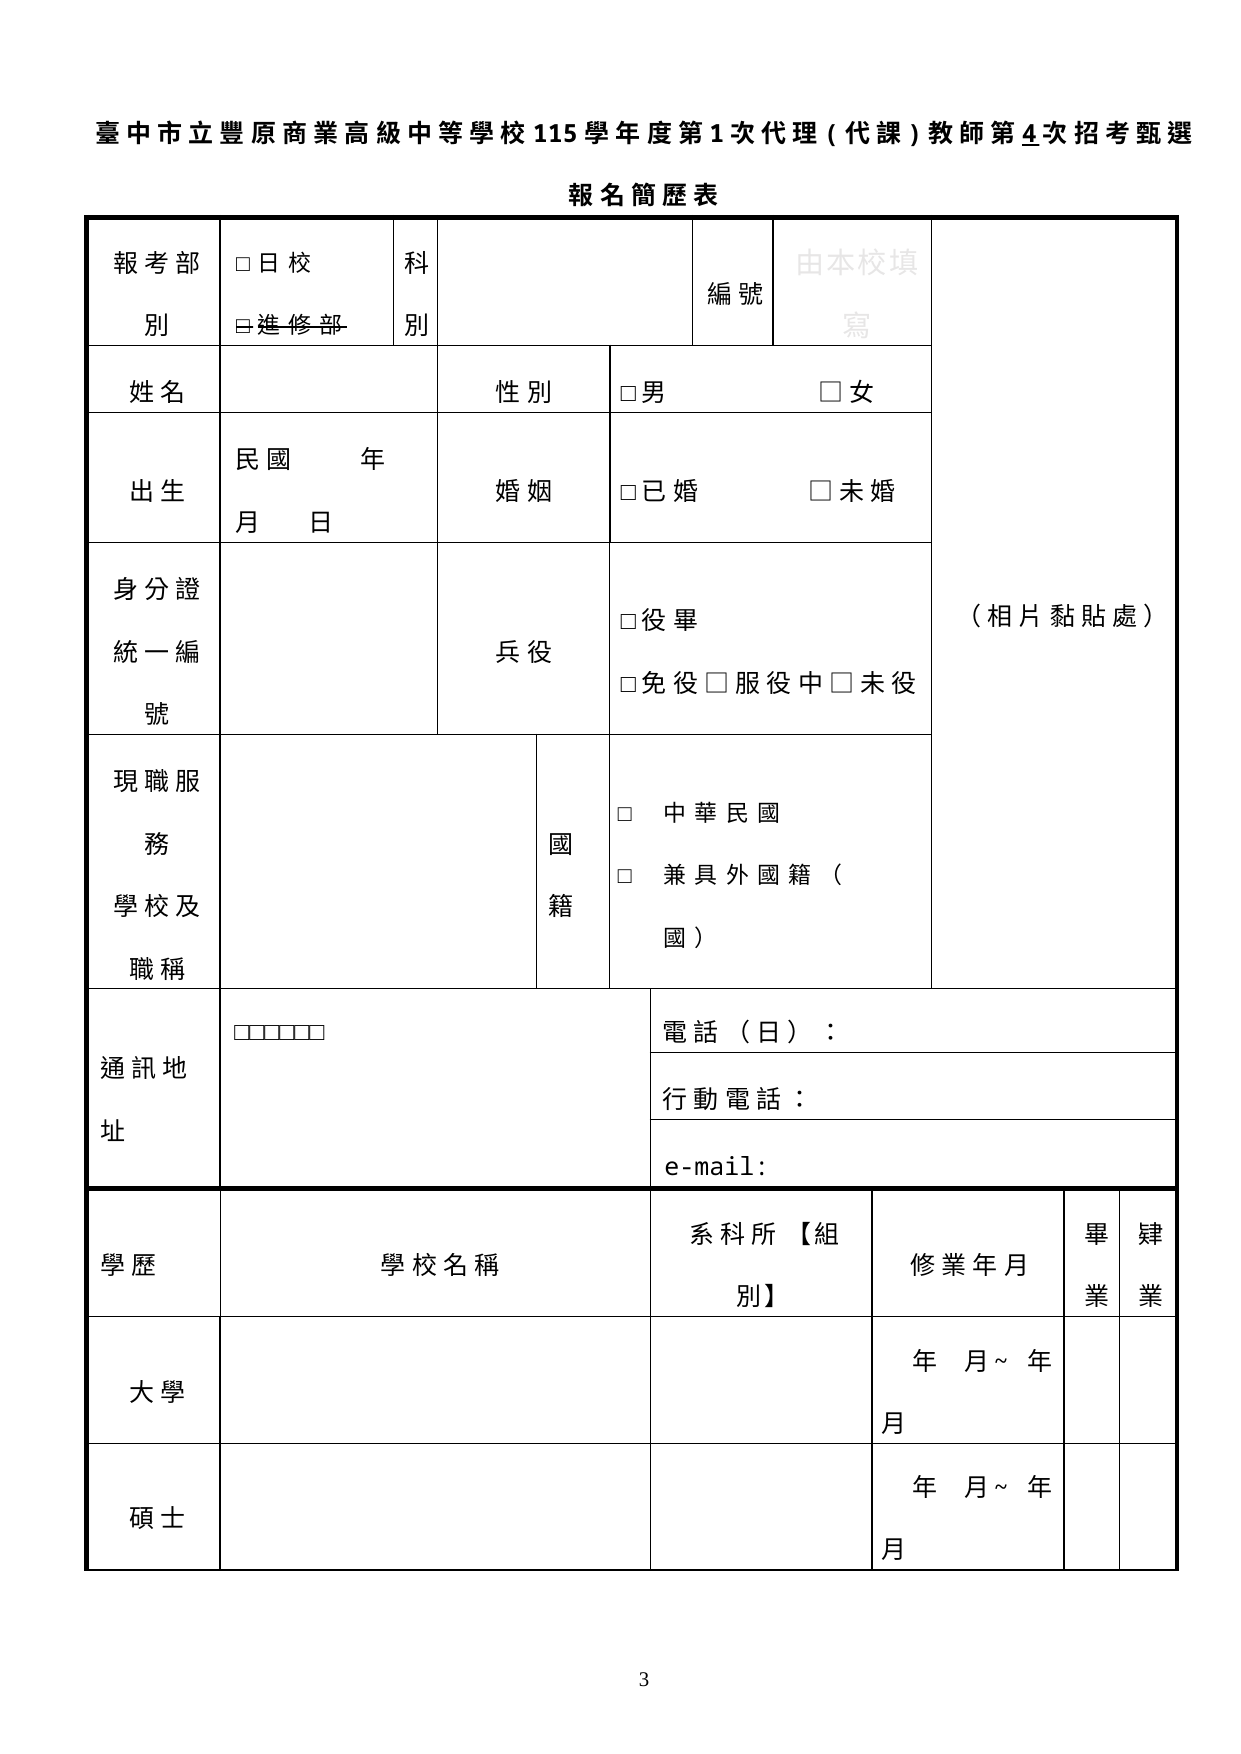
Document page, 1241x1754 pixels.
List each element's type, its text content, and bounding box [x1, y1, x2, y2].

table_cell 修業年月 [873, 1191, 1063, 1316]
table_cell [221, 543, 437, 733]
table_cell [1120, 1444, 1175, 1569]
table_cell 電話（日）： [651, 989, 1175, 1052]
table_cell [221, 1317, 650, 1442]
table_cell e-mail: [651, 1120, 1175, 1186]
table_cell 現職服務 學校及職稱 [89, 735, 219, 988]
table_cell 中華民國 兼具外國籍（ 國） [610, 735, 931, 988]
table_cell [651, 1444, 871, 1569]
table_header □日校 □進修部 [221, 220, 393, 344]
table_header （相片黏貼處） [932, 220, 1175, 988]
table_cell 肄業 [1120, 1191, 1175, 1316]
table_cell 兵役 [438, 543, 609, 733]
table_cell 年 月~ 年 月 [873, 1444, 1063, 1569]
table_cell 大學 [89, 1317, 219, 1442]
table_cell 出生 [89, 413, 219, 541]
table_cell 國籍 [537, 735, 609, 988]
text 臺中市立豐原商業高級中等學校115學年度第1次代理(代課)教師第4次招考甄選報名簡歷表 [86, 90, 1201, 215]
table_cell 身分證 統一編號 [89, 543, 219, 733]
table_cell [651, 1317, 871, 1442]
table_header 編號 [693, 220, 772, 344]
table_cell 通訊地址 [89, 989, 219, 1186]
table_cell [221, 735, 536, 988]
table_header 科別 [394, 220, 437, 344]
table_header [438, 220, 692, 344]
table_cell □□□□□□ [221, 989, 650, 1186]
table_cell 性別 [438, 346, 609, 412]
table_cell [1065, 1444, 1119, 1569]
table_header 由本校填寫 [774, 220, 931, 344]
table_cell □役畢 □免役□服役中□未役 [610, 543, 931, 733]
table_cell 行動電話： [651, 1053, 1175, 1119]
table_cell [221, 346, 437, 412]
table_cell □已婚 □未婚 [611, 413, 931, 541]
table_cell 畢業 [1065, 1191, 1119, 1316]
table_cell 年 月~ 年 月 [873, 1317, 1063, 1442]
table_cell □男 □女 [611, 346, 931, 412]
table_cell 民國 年 月 日 [221, 413, 437, 541]
table_cell 婚姻 [438, 413, 609, 541]
table_cell 學校名稱 [221, 1191, 650, 1316]
table_cell [1120, 1317, 1175, 1442]
table_header 報考部別 [89, 220, 219, 344]
table_cell [221, 1444, 650, 1569]
table_cell 碩士 [89, 1444, 219, 1569]
table_cell [1065, 1317, 1119, 1442]
table_cell 姓名 [89, 346, 219, 412]
table_cell 學歷 [89, 1191, 220, 1316]
table_cell 系科所【組別】 [651, 1191, 871, 1316]
